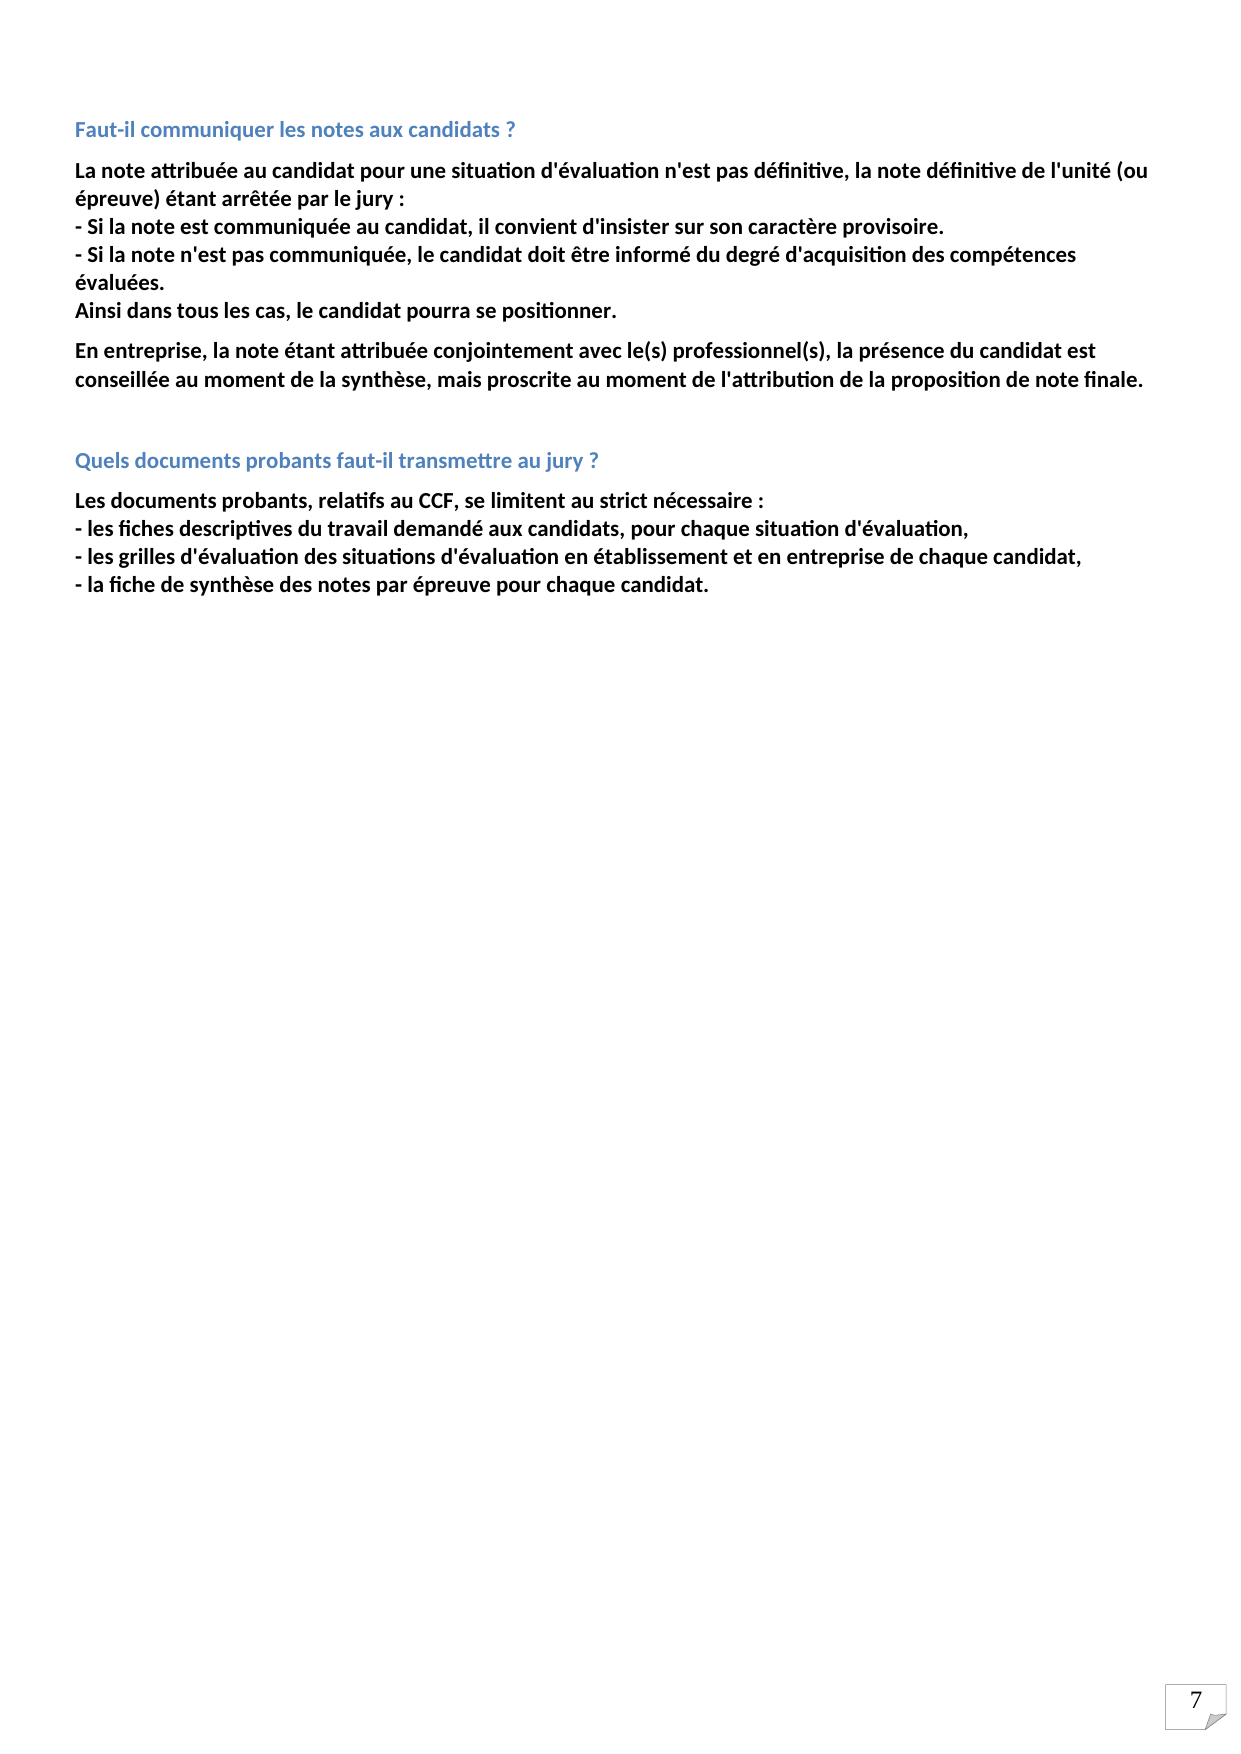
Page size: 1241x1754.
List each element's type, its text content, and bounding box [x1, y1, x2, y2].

subtitle Quels documents probants faut-il transmettre au jury ? [75, 446, 1165, 474]
subtitle Faut-il communiquer les notes aux candidats ? [75, 116, 1165, 143]
text En entreprise, la note étant attribuée conjointement avec le(s) professionnel(s), la présence du candidat est conseillée au moment de la synthèse, mais proscrite au moment de l'attribution de la proposition de note finale. [75, 337, 1165, 393]
text La note attribuée au candidat pour une situation d'évaluation n'est pas définitive, la note définitive de l'unité (ou épreuve) étant arrêtée par le jury : - Si la note est communiquée au candidat, il convient d'insister sur son caractère provisoire. - Si la note n'est pas communiquée, le candidat doit être informé du degré d'acquisition des compétences évaluées. Ainsi dans tous les cas, le candidat pourra se positionner. [75, 156, 1165, 324]
text Les documents probants, relatifs au CCF, se limitent au strict nécessaire : - les fiches descriptives du travail demandé aux candidats, pour chaque situation d'évaluation, - les grilles d'évaluation des situations d'évaluation en établissement et en entreprise de chaque candidat, - la fiche de synthèse des notes par épreuve pour chaque candidat. [75, 486, 1165, 598]
